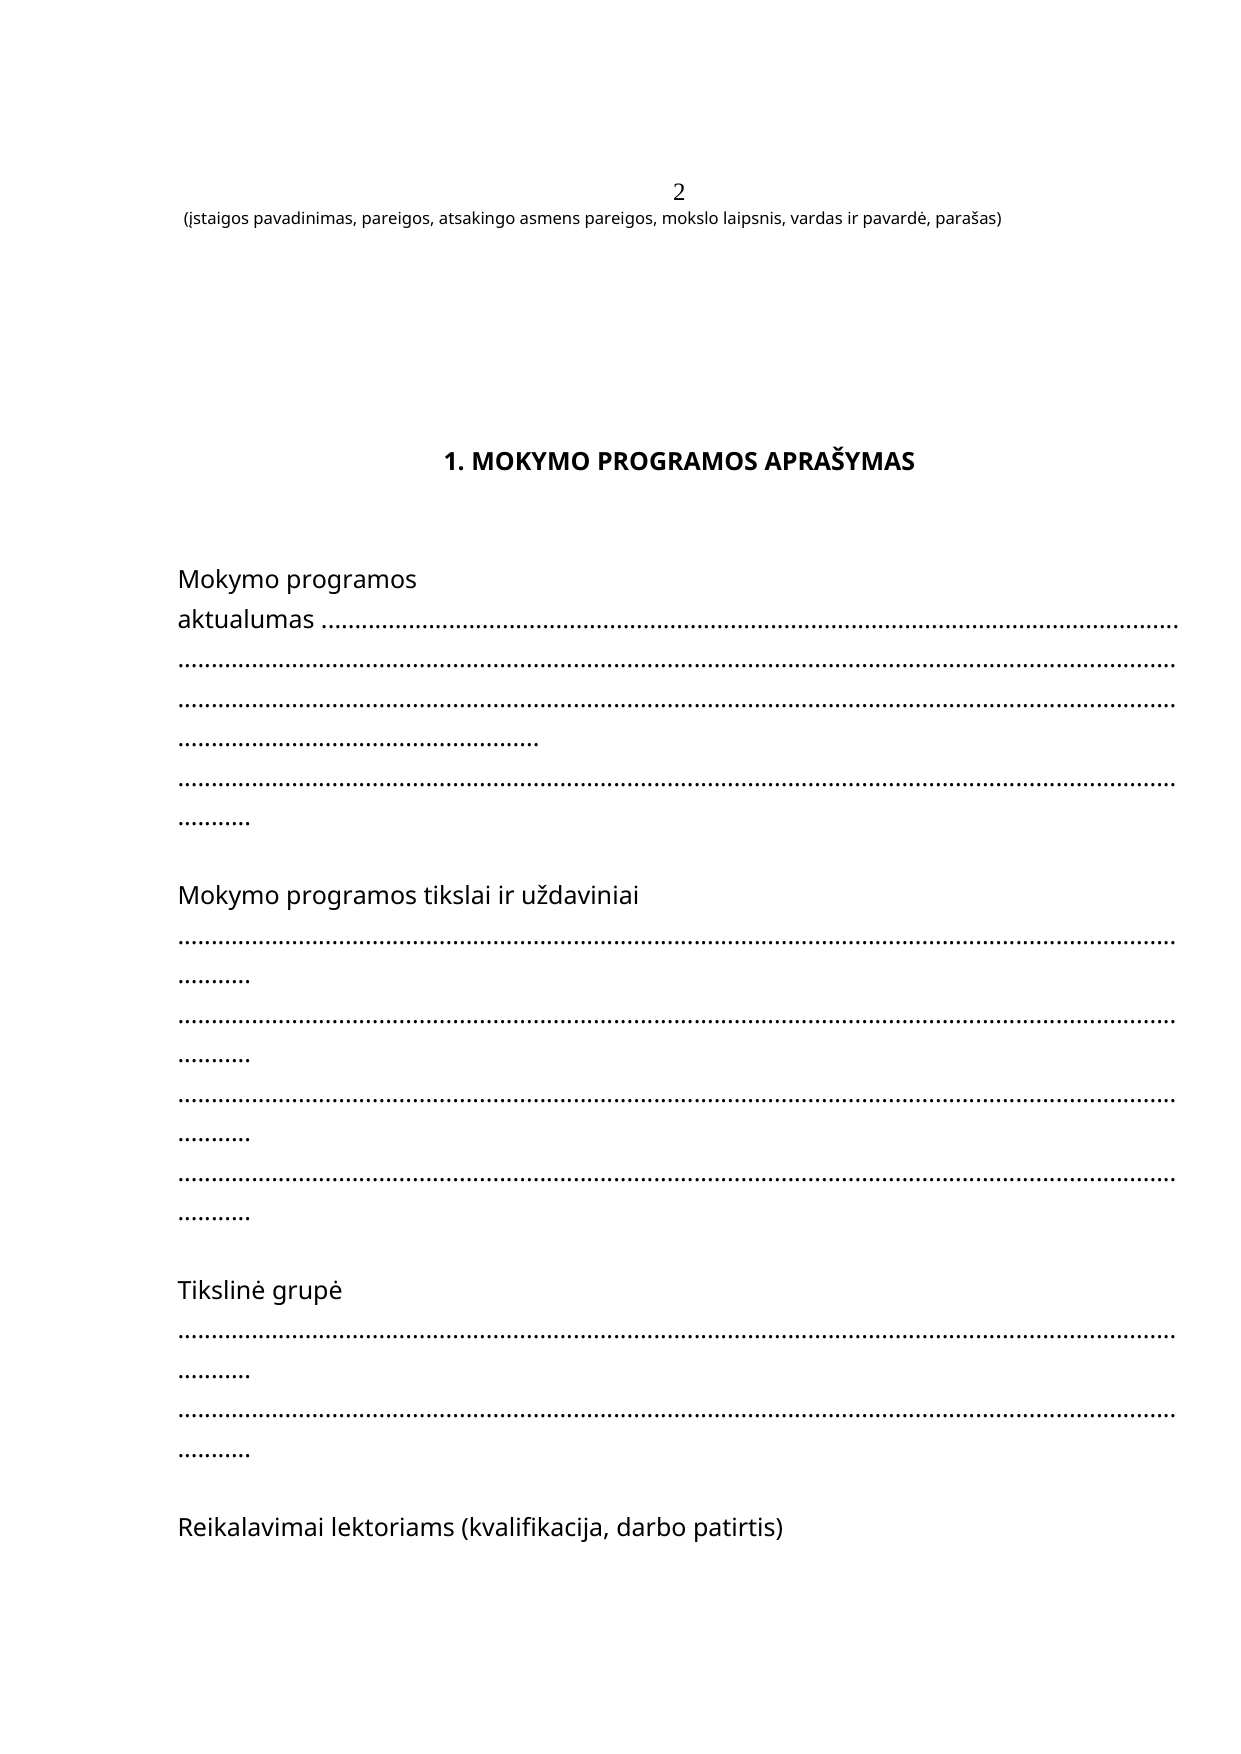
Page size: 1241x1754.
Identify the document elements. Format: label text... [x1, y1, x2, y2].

text 1. MOKYMO PROGRAMOS APRAŠYMAS [177, 443, 1181, 478]
text ................................................................................................................................................................ [177, 1391, 1181, 1464]
text ................................................................................................................................................................ [177, 1154, 1181, 1228]
text (įstaigos pavadinimas, pareigos, atsakingo asmens pareigos, mokslo laipsnis, vardas ir pavardė, parašas) [177, 207, 1181, 241]
text Reikalavimai lektoriams (kvalifikacija, darbo patirtis) [177, 1509, 1181, 1543]
text ................................................................................................................................................................ [177, 996, 1181, 1070]
text ................................................................................................................................................................ [177, 1312, 1181, 1386]
text Tikslinė grupė [177, 1273, 1181, 1307]
text Mokymo programos tikslai ir uždaviniai [177, 878, 1181, 912]
text ................................................................................................................................................................ [177, 759, 1181, 833]
text Mokymo programos aktualumas ................................................................................................................................................................................................................................................................................................................................................................................................................................................................................................ [177, 562, 1181, 754]
text ................................................................................................................................................................ [177, 1075, 1181, 1149]
text ................................................................................................................................................................ [177, 917, 1181, 991]
